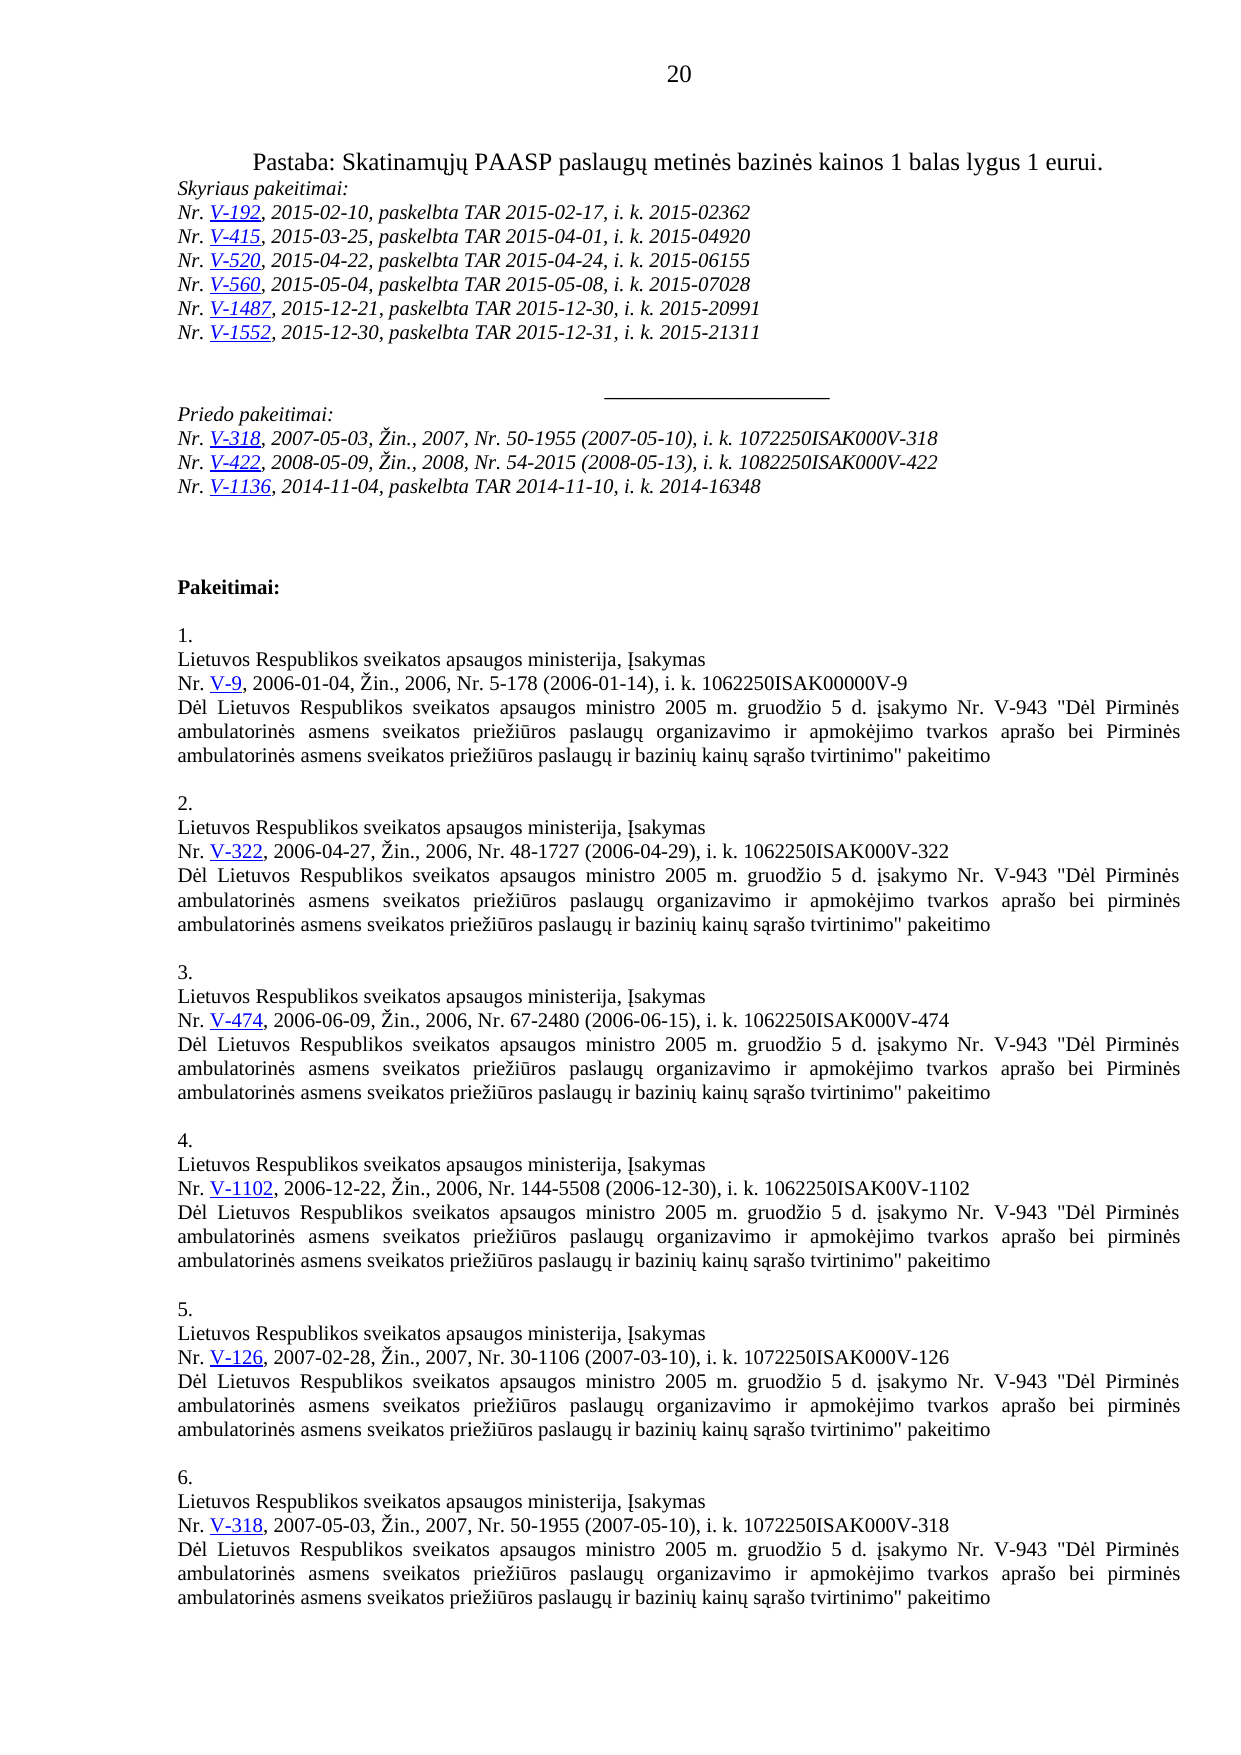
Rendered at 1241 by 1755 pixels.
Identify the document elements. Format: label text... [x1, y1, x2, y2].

text Dėl Lietuvos Respublikos sveikatos apsaugos ministro 2005 m. gruodžio 5 d. įsakymo Nr. V-943 "Dėl Pirminės ambulatorinės asmens sveikatos priežiūros paslaugų organizavimo ir apmokėjimo tvarkos aprašo bei pirminės ambulatorinės asmens sveikatos priežiūros paslaugų ir bazinių kainų sąrašo tvirtinimo" pakeitimo [177, 1537, 1181, 1609]
text Nr. V-422, 2008-05-09, Žin., 2008, Nr. 54-2015 (2008-05-13), i. k. 1082250ISAK000V-422 [177, 450, 1181, 474]
text Nr. V-474, 2006-06-09, Žin., 2006, Nr. 67-2480 (2006-06-15), i. k. 1062250ISAK000V-474 [177, 1008, 1181, 1032]
text 5. [177, 1297, 1181, 1321]
text Skyriaus pakeitimai: [177, 176, 1181, 200]
text Priedo pakeitimai: [177, 402, 1181, 426]
text Pakeitimai: [177, 575, 1181, 599]
text 6. [177, 1465, 1181, 1489]
text Nr. V-126, 2007-02-28, Žin., 2007, Nr. 30-1106 (2007-03-10), i. k. 1072250ISAK000V-126 [177, 1345, 1181, 1369]
text Dėl Lietuvos Respublikos sveikatos apsaugos ministro 2005 m. gruodžio 5 d. įsakymo Nr. V-943 "Dėl Pirminės ambulatorinės asmens sveikatos priežiūros paslaugų organizavimo ir apmokėjimo tvarkos aprašo bei pirminės ambulatorinės asmens sveikatos priežiūros paslaugų ir bazinių kainų sąrašo tvirtinimo" pakeitimo [177, 863, 1181, 936]
text Lietuvos Respublikos sveikatos apsaugos ministerija, Įsakymas [177, 1321, 1181, 1345]
text Lietuvos Respublikos sveikatos apsaugos ministerija, Įsakymas [177, 815, 1181, 839]
text Nr. V-9, 2006-01-04, Žin., 2006, Nr. 5-178 (2006-01-14), i. k. 1062250ISAK00000V-9 [177, 671, 1181, 695]
text Nr. V-1552, 2015-12-30, paskelbta TAR 2015-12-31, i. k. 2015-21311 [177, 320, 1181, 344]
text Nr. V-520, 2015-04-22, paskelbta TAR 2015-04-24, i. k. 2015-06155 [177, 248, 1181, 272]
text 3. [177, 960, 1181, 984]
text Lietuvos Respublikos sveikatos apsaugos ministerija, Įsakymas [177, 1152, 1181, 1176]
text Nr. V-318, 2007-05-03, Žin., 2007, Nr. 50-1955 (2007-05-10), i. k. 1072250ISAK000V-318 [177, 426, 1181, 450]
text Dėl Lietuvos Respublikos sveikatos apsaugos ministro 2005 m. gruodžio 5 d. įsakymo Nr. V-943 "Dėl Pirminės ambulatorinės asmens sveikatos priežiūros paslaugų organizavimo ir apmokėjimo tvarkos aprašo bei Pirminės ambulatorinės asmens sveikatos priežiūros paslaugų ir bazinių kainų sąrašo tvirtinimo" pakeitimo [177, 1032, 1181, 1104]
text Lietuvos Respublikos sveikatos apsaugos ministerija, Įsakymas [177, 984, 1181, 1008]
text Dėl Lietuvos Respublikos sveikatos apsaugos ministro 2005 m. gruodžio 5 d. įsakymo Nr. V-943 "Dėl Pirminės ambulatorinės asmens sveikatos priežiūros paslaugų organizavimo ir apmokėjimo tvarkos aprašo bei pirminės ambulatorinės asmens sveikatos priežiūros paslaugų ir bazinių kainų sąrašo tvirtinimo" pakeitimo [177, 1200, 1181, 1272]
text __________________ [177, 373, 1181, 402]
text Lietuvos Respublikos sveikatos apsaugos ministerija, Įsakymas [177, 647, 1181, 671]
text Dėl Lietuvos Respublikos sveikatos apsaugos ministro 2005 m. gruodžio 5 d. įsakymo Nr. V-943 "Dėl Pirminės ambulatorinės asmens sveikatos priežiūros paslaugų organizavimo ir apmokėjimo tvarkos aprašo bei Pirminės ambulatorinės asmens sveikatos priežiūros paslaugų ir bazinių kainų sąrašo tvirtinimo" pakeitimo [177, 695, 1181, 767]
text Nr. V-192, 2015-02-10, paskelbta TAR 2015-02-17, i. k. 2015-02362 [177, 200, 1181, 224]
text 1. [177, 623, 1181, 647]
text Nr. V-318, 2007-05-03, Žin., 2007, Nr. 50-1955 (2007-05-10), i. k. 1072250ISAK000V-318 [177, 1513, 1181, 1537]
text Lietuvos Respublikos sveikatos apsaugos ministerija, Įsakymas [177, 1489, 1181, 1513]
text Nr. V-1487, 2015-12-21, paskelbta TAR 2015-12-30, i. k. 2015-20991 [177, 296, 1181, 320]
text Nr. V-415, 2015-03-25, paskelbta TAR 2015-04-01, i. k. 2015-04920 [177, 224, 1181, 248]
text 2. [177, 791, 1181, 815]
text 4. [177, 1128, 1181, 1152]
text Nr. V-560, 2015-05-04, paskelbta TAR 2015-05-08, i. k. 2015-07028 [177, 272, 1181, 296]
text Dėl Lietuvos Respublikos sveikatos apsaugos ministro 2005 m. gruodžio 5 d. įsakymo Nr. V-943 "Dėl Pirminės ambulatorinės asmens sveikatos priežiūros paslaugų organizavimo ir apmokėjimo tvarkos aprašo bei pirminės ambulatorinės asmens sveikatos priežiūros paslaugų ir bazinių kainų sąrašo tvirtinimo" pakeitimo [177, 1369, 1181, 1441]
text Nr. V-322, 2006-04-27, Žin., 2006, Nr. 48-1727 (2006-04-29), i. k. 1062250ISAK000V-322 [177, 839, 1181, 863]
text Pastaba: Skatinamųjų PAASP paslaugų metinės bazinės kainos 1 balas lygus 1 eurui. [177, 147, 1181, 176]
text Nr. V-1136, 2014-11-04, paskelbta TAR 2014-11-10, i. k. 2014-16348 [177, 474, 1181, 498]
text Nr. V-1102, 2006-12-22, Žin., 2006, Nr. 144-5508 (2006-12-30), i. k. 1062250ISAK00V-1102 [177, 1176, 1181, 1200]
